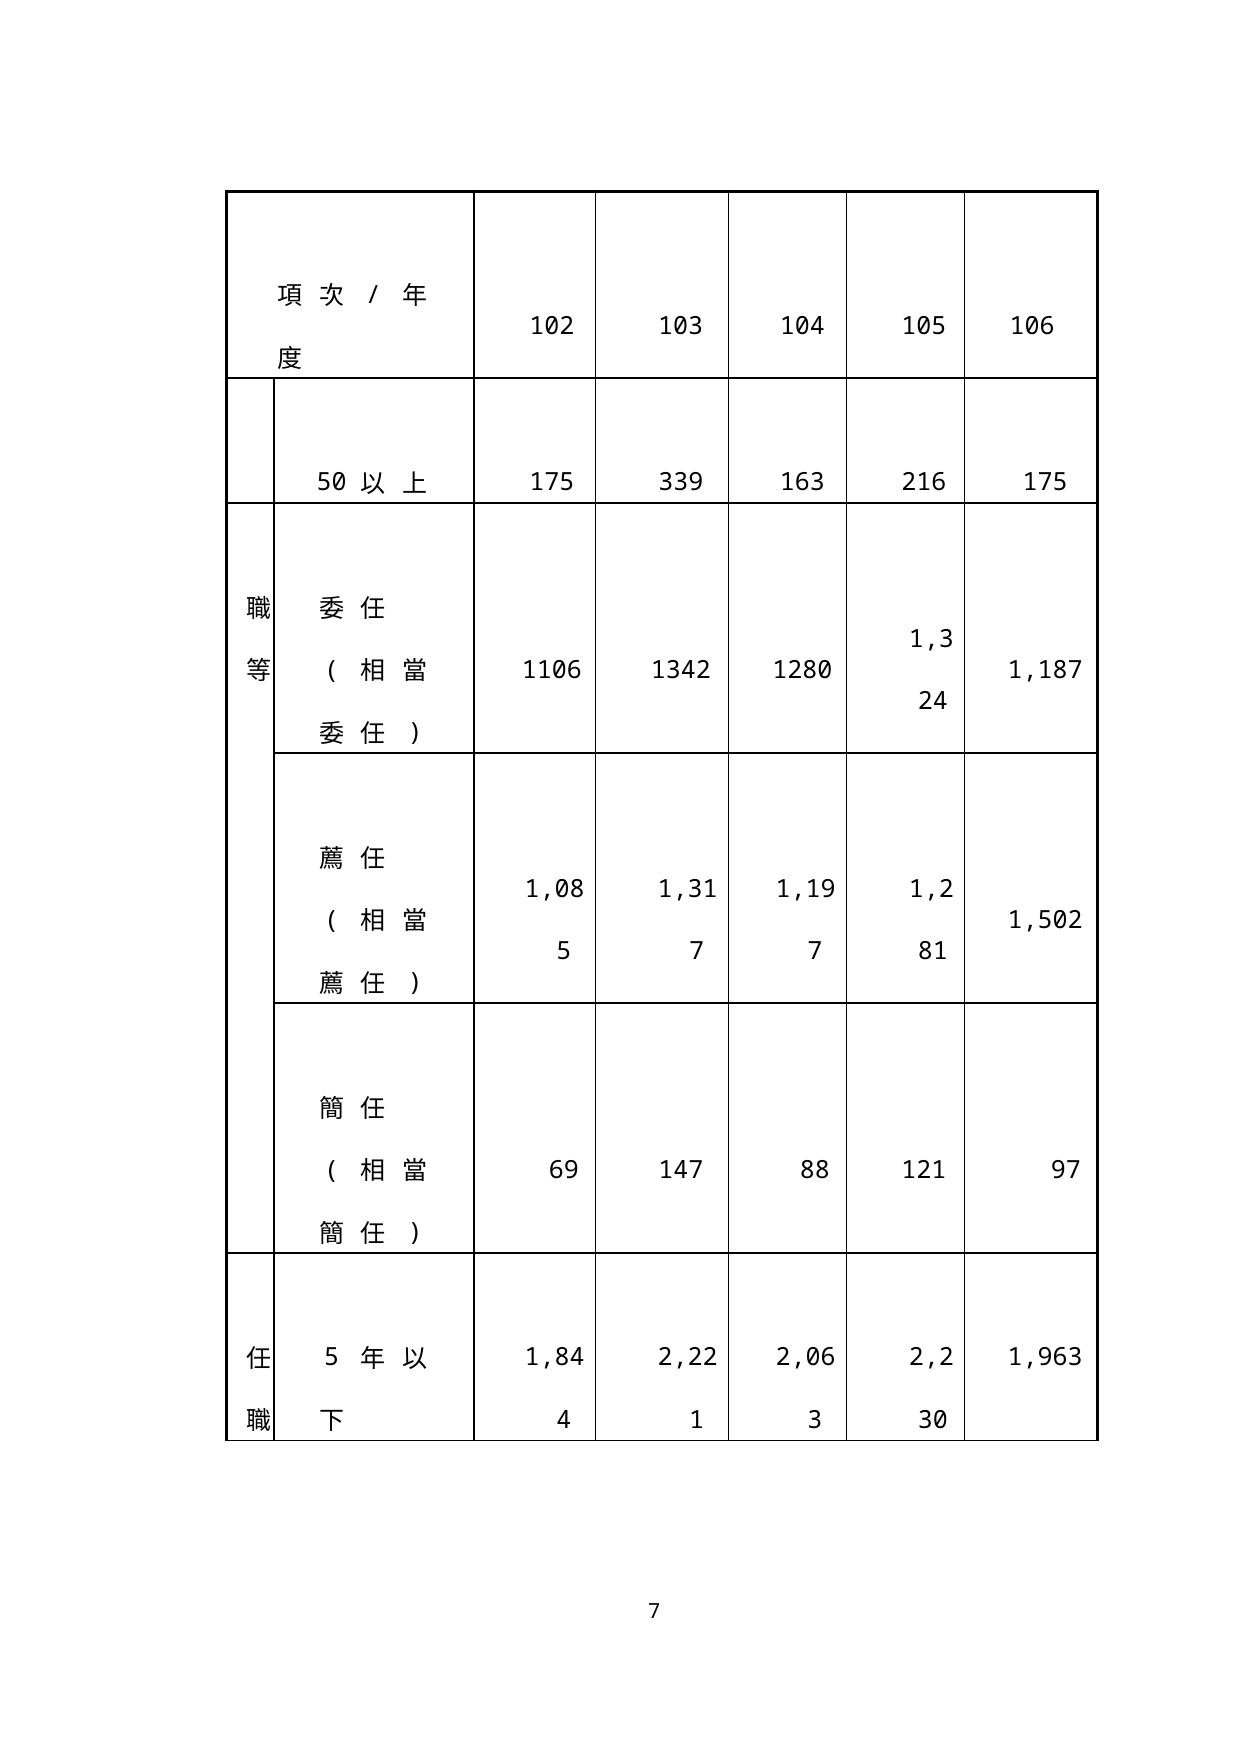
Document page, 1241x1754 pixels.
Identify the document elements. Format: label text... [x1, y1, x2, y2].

table_cell 1280 [729, 504, 846, 752]
table_cell 175 [475, 379, 595, 502]
table_cell 97 [965, 1004, 1096, 1252]
table_cell 2,221 [596, 1254, 728, 1439]
table_cell 1342 [596, 504, 728, 752]
table_cell 216 [847, 379, 964, 502]
table_cell 147 [596, 1004, 728, 1252]
table_cell 2,230 [847, 1254, 964, 1439]
table_cell 1,844 [475, 1254, 595, 1439]
table_cell 339 [596, 379, 728, 502]
table_cell 2,063 [729, 1254, 846, 1439]
table_cell 1,187 [965, 504, 1096, 752]
table_cell 職等 [228, 504, 273, 1252]
table_header 項次/年度 [228, 193, 473, 377]
table_cell 175 [965, 379, 1096, 502]
table_cell 薦任(相當薦任) [275, 754, 473, 1002]
table_cell 50以上 [275, 379, 473, 502]
table_cell 簡任(相當簡任) [275, 1004, 473, 1252]
table_cell 任職 [228, 1254, 273, 1439]
table_header 106 [965, 193, 1096, 377]
table_header 102 [475, 193, 595, 377]
table_cell 1,197 [729, 754, 846, 1002]
table_cell 1,502 [965, 754, 1096, 1002]
table_cell 1,963 [965, 1254, 1096, 1439]
table_cell 委任(相當委任) [275, 504, 473, 752]
table_cell 88 [729, 1004, 846, 1252]
table_cell [228, 379, 273, 502]
table_cell 163 [729, 379, 846, 502]
table_cell 1,317 [596, 754, 728, 1002]
table_cell 1,324 [847, 504, 964, 752]
table_header 103 [596, 193, 728, 377]
table_cell 1106 [475, 504, 595, 752]
table_cell 1,281 [847, 754, 964, 1002]
table_cell 121 [847, 1004, 964, 1252]
table_cell 5年以下 [275, 1254, 473, 1439]
table_cell 1,085 [475, 754, 595, 1002]
table_header 105 [847, 193, 964, 377]
table_cell 69 [475, 1004, 595, 1252]
table_header 104 [729, 193, 846, 377]
